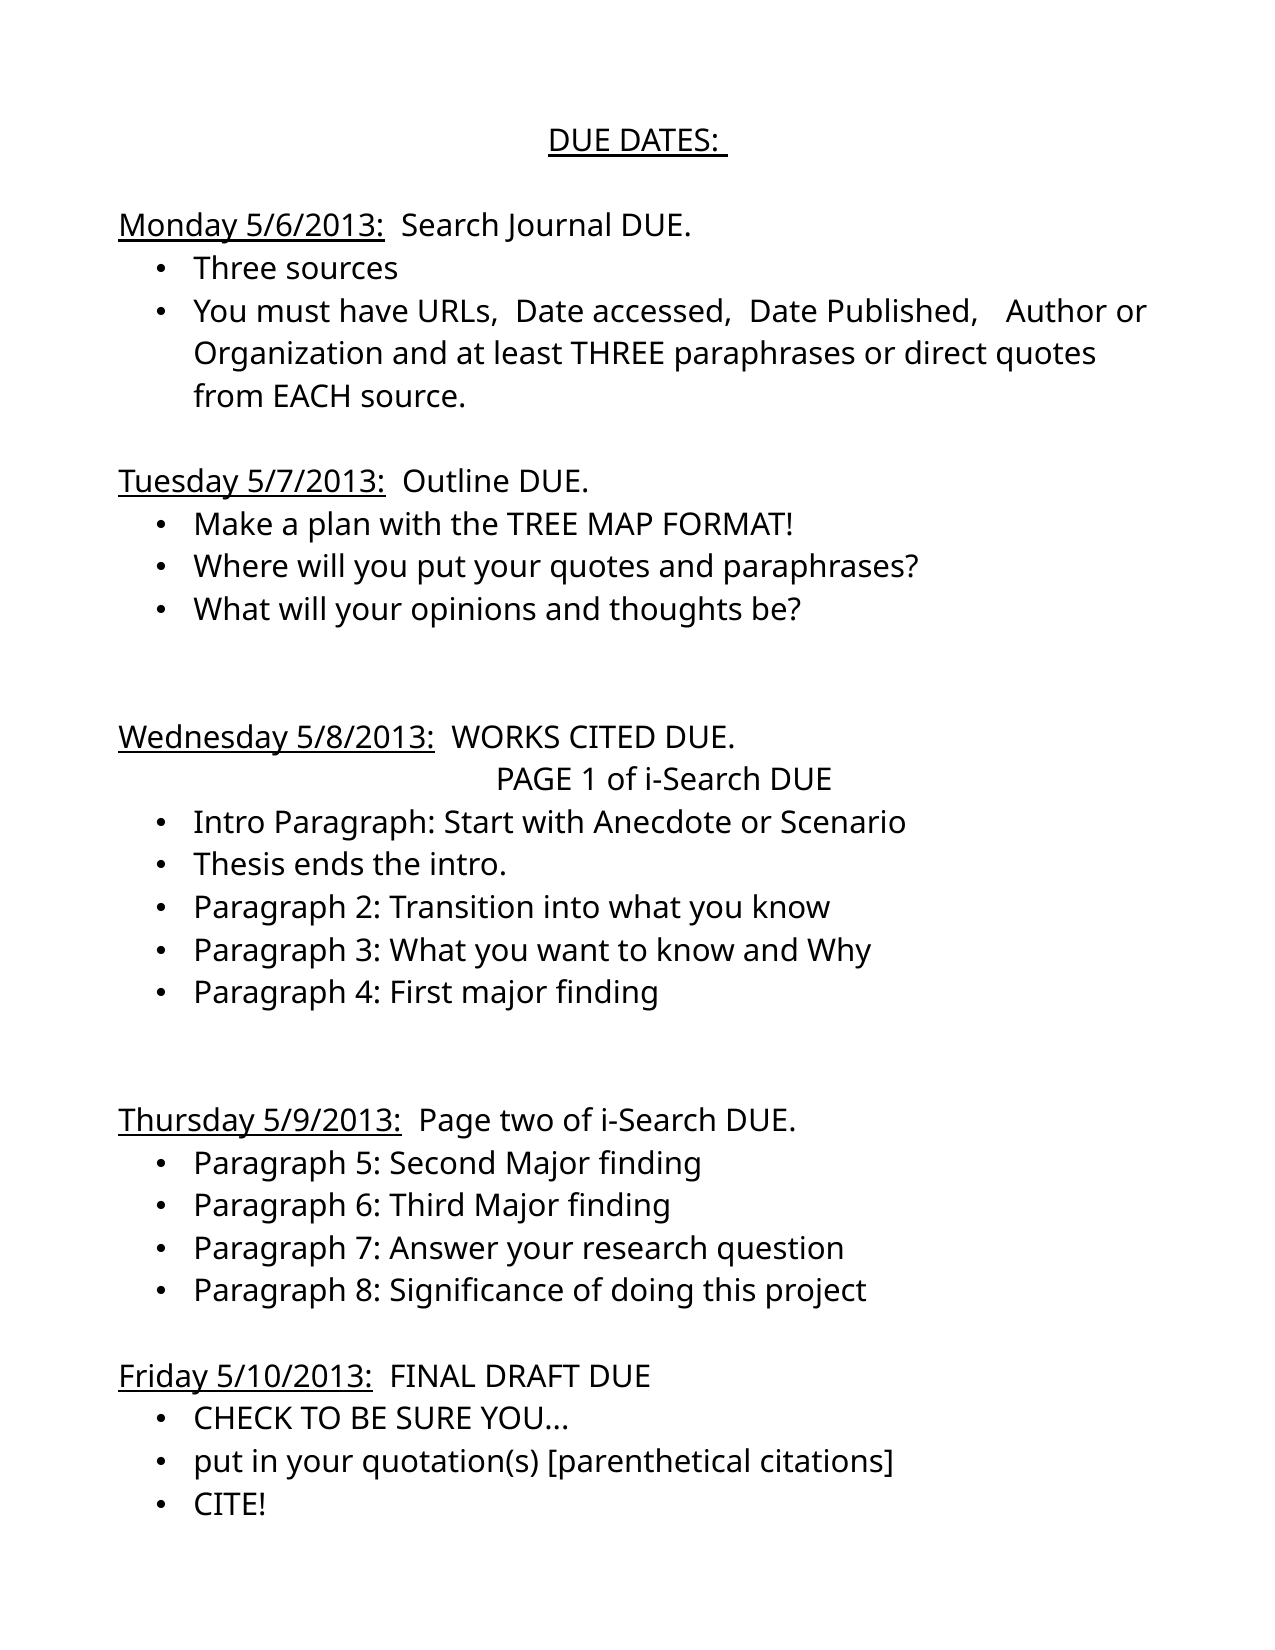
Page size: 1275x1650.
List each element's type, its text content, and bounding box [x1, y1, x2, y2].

list Make a plan with the TREE MAP FORMAT! [156, 502, 1157, 544]
list put in your quotation(s) [parenthetical citations] [156, 1439, 1157, 1481]
text Thursday 5/9/2013: Page two of i-Search DUE. [118, 1098, 1157, 1141]
list CHECK TO BE SURE YOU... [156, 1396, 1157, 1439]
list Paragraph 3: What you want to know and Why [156, 928, 1157, 970]
list CITE! [156, 1481, 1157, 1524]
list Paragraph 7: Answer your research question [156, 1226, 1157, 1268]
text PAGE 1 of i-Search DUE [118, 757, 1157, 800]
list Paragraph 8: Significance of doing this project [156, 1268, 1157, 1311]
list Paragraph 4: First major finding [156, 970, 1157, 1013]
text Friday 5/10/2013: FINAL DRAFT DUE [118, 1354, 1157, 1396]
list Where will you put your quotes and paraphrases? [156, 544, 1157, 587]
text Monday 5/6/2013: Search Journal DUE. [118, 203, 1157, 246]
list You must have URLs, Date accessed, Date Published, Author or Organization and at least THREE paraphrases or direct quotes from EACH source. [156, 288, 1157, 416]
list Paragraph 5: Second Major finding [156, 1141, 1157, 1183]
list Intro Paragraph: Start with Anecdote or Scenario [156, 800, 1157, 842]
list Three sources [156, 246, 1157, 288]
text Tuesday 5/7/2013: Outline DUE. [118, 459, 1157, 502]
text Wednesday 5/8/2013: WORKS CITED DUE. [118, 714, 1157, 757]
list What will your opinions and thoughts be? [156, 587, 1157, 629]
list Thesis ends the intro. [156, 842, 1157, 885]
text DUE DATES: [118, 118, 1157, 161]
list Paragraph 6: Third Major finding [156, 1183, 1157, 1226]
list Paragraph 2: Transition into what you know [156, 885, 1157, 928]
